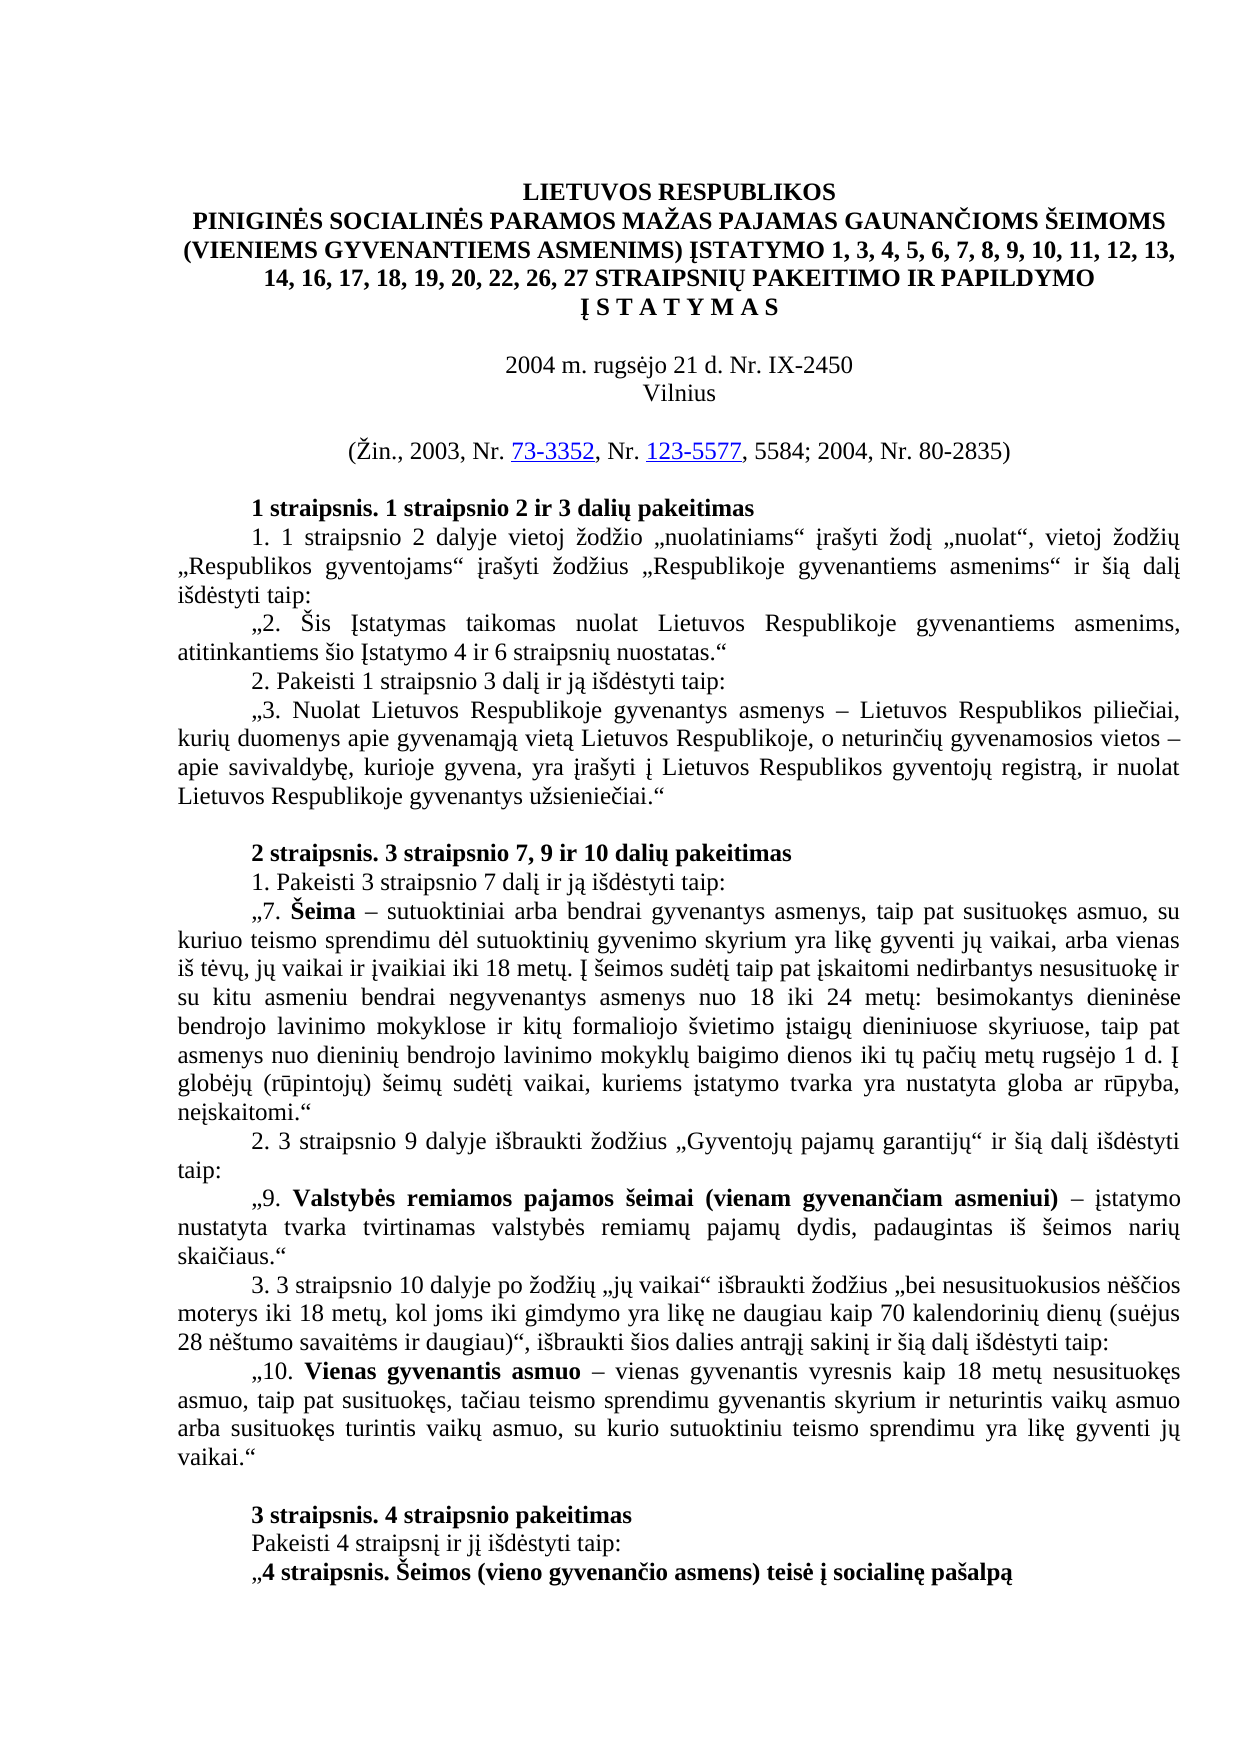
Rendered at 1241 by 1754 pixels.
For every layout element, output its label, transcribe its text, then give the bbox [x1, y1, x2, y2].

text Vilnius [177, 378, 1181, 407]
text „3. Nuolat Lietuvos Respublikoje gyvenantys asmenys – Lietuvos Respublikos piliečiai, kurių duomenys apie gyvenamąją vietą Lietuvos Respublikoje, o neturinčių gyvenamosios vietos – apie savivaldybę, kurioje gyvena, yra įrašyti į Lietuvos Respublikos gyventojų registrą, ir nuolat Lietuvos Respublikoje gyvenantys užsieniečiai.“ [177, 695, 1181, 810]
text LIETUVOS RESPUBLIKOS [177, 177, 1181, 206]
text 3 straipsnis. 4 straipsnio pakeitimas [177, 1500, 1181, 1528]
text Pakeisti 4 straipsnį ir jį išdėstyti taip: [177, 1528, 1181, 1557]
text „9. Valstybės remiamos pajamos šeimai (vienam gyvenančiam asmeniui) – įstatymo nustatyta tvarka tvirtinamas valstybės remiamų pajamų dydis, padaugintas iš šeimos narių skaičiaus.“ [177, 1183, 1181, 1270]
text 1 straipsnis. 1 straipsnio 2 ir 3 dalių pakeitimas [177, 493, 1181, 522]
text (Žin., 2003, Nr. 73-3352, Nr. 123-5577, 5584; 2004, Nr. 80-2835) [177, 436, 1181, 465]
text 2004 m. rugsėjo 21 d. Nr. IX-2450 [177, 350, 1181, 378]
text 1. Pakeisti 3 straipsnio 7 dalį ir ją išdėstyti taip: [177, 867, 1181, 896]
text Į S T A T Y M A S [177, 292, 1181, 321]
text PINIGINĖS SOCIALINĖS PARAMOS MAŽAS PAJAMAS GAUNANČIOMS ŠEIMOMS (VIENIEMS GYVENANTIEMS ASMENIMS) ĮSTATYMO 1, 3, 4, 5, 6, 7, 8, 9, 10, 11, 12, 13, 14, 16, 17, 18, 19, 20, 22, 26, 27 STRAIPSNIŲ PAKEITIMO IR PAPILDYMO [177, 206, 1181, 292]
text 2. Pakeisti 1 straipsnio 3 dalį ir ją išdėstyti taip: [177, 666, 1181, 695]
text „4 straipsnis. Šeimos (vieno gyvenančio asmens) teisė į socialinę pašalpą [177, 1557, 1181, 1586]
text „7. Šeima – sutuoktiniai arba bendrai gyvenantys asmenys, taip pat susituokęs asmuo, su kuriuo teismo sprendimu dėl sutuoktinių gyvenimo skyrium yra likę gyventi jų vaikai, arba vienas iš tėvų, jų vaikai ir įvaikiai iki 18 metų. Į šeimos sudėtį taip pat įskaitomi nedirbantys nesusituokę ir su kitu asmeniu bendrai negyvenantys asmenys nuo 18 iki 24 metų: besimokantys dieninėse bendrojo lavinimo mokyklose ir kitų formaliojo švietimo įstaigų dieniniuose skyriuose, taip pat asmenys nuo dieninių bendrojo lavinimo mokyklų baigimo dienos iki tų pačių metų rugsėjo 1 d. Į globėjų (rūpintojų) šeimų sudėtį vaikai, kuriems įstatymo tvarka yra nustatyta globa ar rūpyba, neįskaitomi.“ [177, 896, 1181, 1126]
text „2. Šis Įstatymas taikomas nuolat Lietuvos Respublikoje gyvenantiems asmenims, atitinkantiems šio Įstatymo 4 ir 6 straipsnių nuostatas.“ [177, 608, 1181, 666]
text 3. 3 straipsnio 10 dalyje po žodžių „jų vaikai“ išbraukti žodžius „bei nesusituokusios nėščios moterys iki 18 metų, kol joms iki gimdymo yra likę ne daugiau kaip 70 kalendorinių dienų (suėjus 28 nėštumo savaitėms ir daugiau)“, išbraukti šios dalies antrąjį sakinį ir šią dalį išdėstyti taip: [177, 1270, 1181, 1356]
text 2. 3 straipsnio 9 dalyje išbraukti žodžius „Gyventojų pajamų garantijų“ ir šią dalį išdėstyti taip: [177, 1126, 1181, 1183]
text 2 straipsnis. 3 straipsnio 7, 9 ir 10 dalių pakeitimas [177, 838, 1181, 867]
text „10. Vienas gyvenantis asmuo – vienas gyvenantis vyresnis kaip 18 metų nesusituokęs asmuo, taip pat susituokęs, tačiau teismo sprendimu gyvenantis skyrium ir neturintis vaikų asmuo arba susituokęs turintis vaikų asmuo, su kurio sutuoktiniu teismo sprendimu yra likę gyventi jų vaikai.“ [177, 1356, 1181, 1471]
text 1. 1 straipsnio 2 dalyje vietoj žodžio „nuolatiniams“ įrašyti žodį „nuolat“, vietoj žodžių „Respublikos gyventojams“ įrašyti žodžius „Respublikoje gyvenantiems asmenims“ ir šią dalį išdėstyti taip: [177, 522, 1181, 608]
